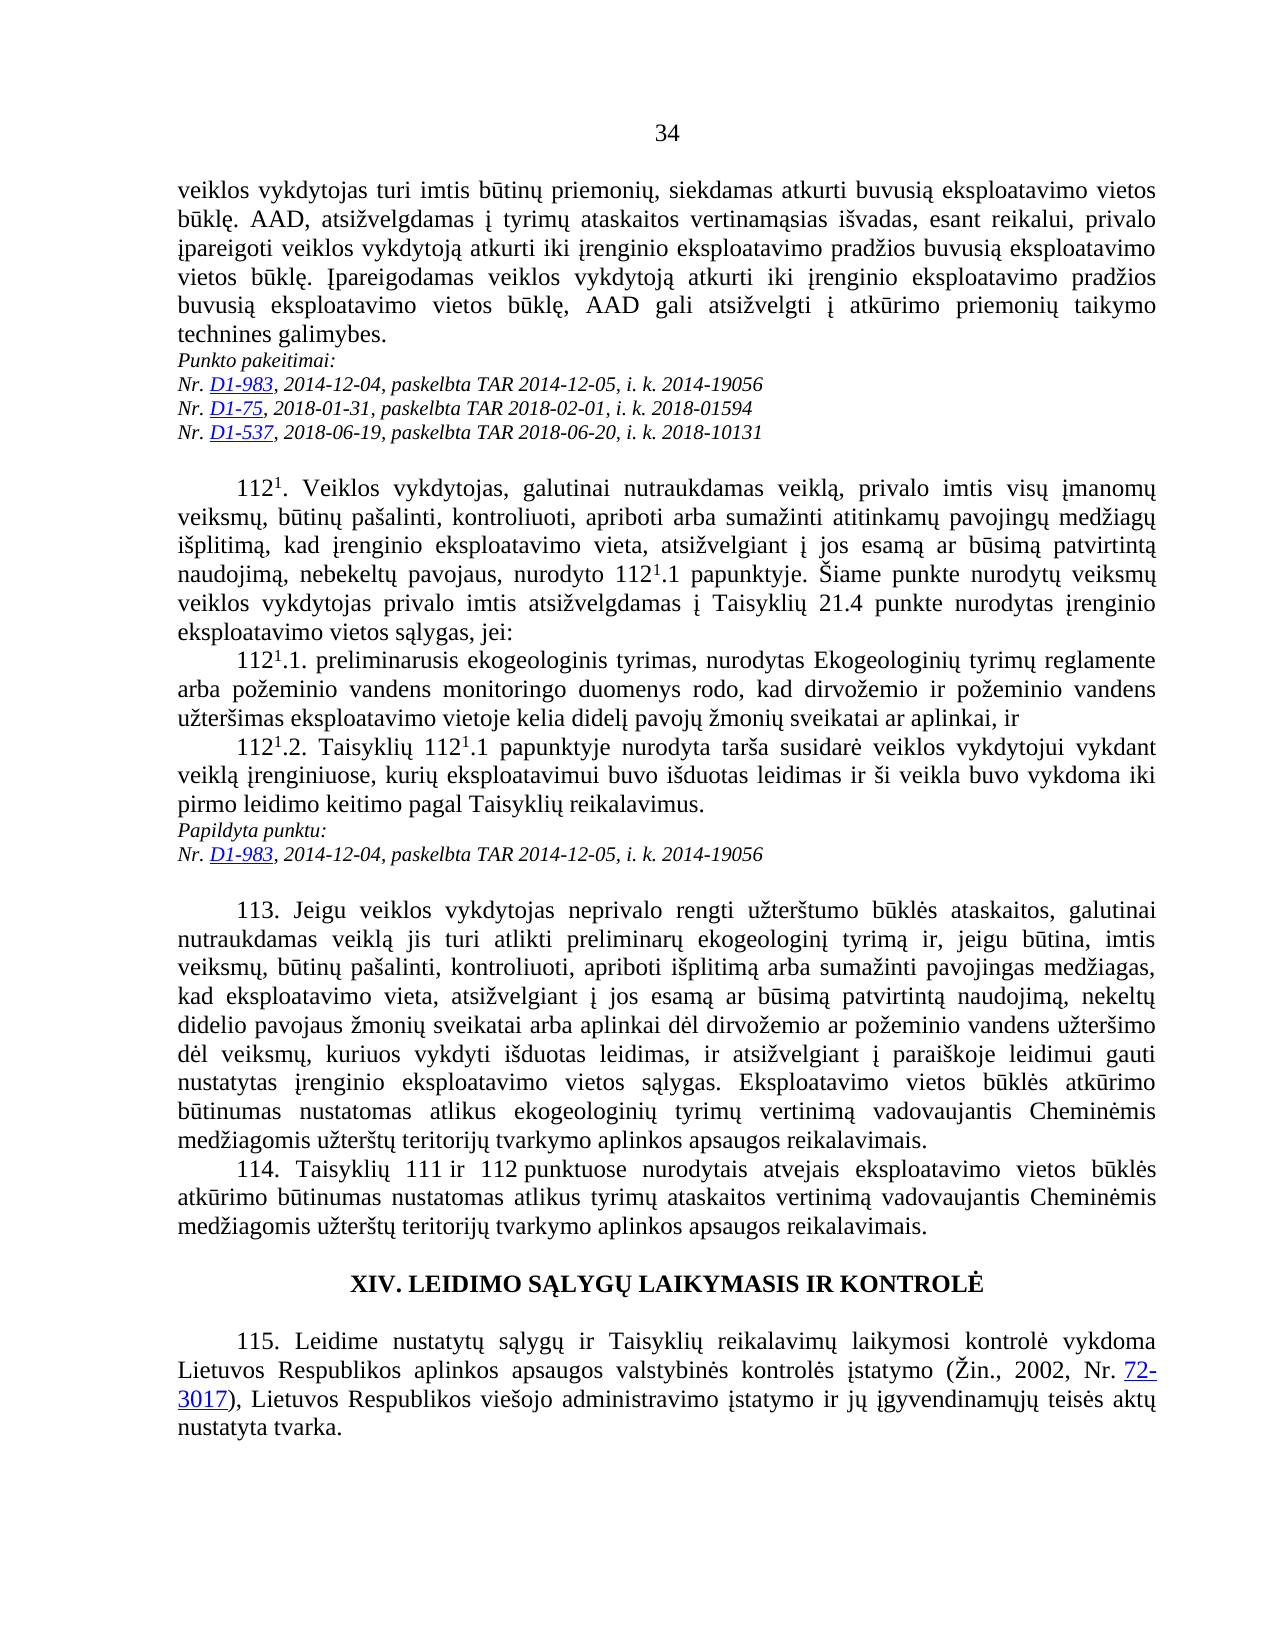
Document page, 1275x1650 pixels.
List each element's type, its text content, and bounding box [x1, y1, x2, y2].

text Papildyta punktu: [177, 818, 1157, 842]
text Nr. D1-983, 2014-12-04, paskelbta TAR 2014-12-05, i. k. 2014-19056 [177, 842, 1157, 866]
text 1121.1. preliminarusis ekogeologinis tyrimas, nurodytas Ekogeologinių tyrimų reglamente arba požeminio vandens monitoringo duomenys rodo, kad dirvožemio ir požeminio vandens užteršimas eksploatavimo vietoje kelia didelį pavojų žmonių sveikatai ar aplinkai, ir [177, 646, 1157, 732]
text Nr. D1-537, 2018-06-19, paskelbta TAR 2018-06-20, i. k. 2018-10131 [177, 420, 1157, 444]
text 115. Leidime nustatytų sąlygų ir Taisyklių reikalavimų laikymosi kontrolė vykdoma Lietuvos Respublikos aplinkos apsaugos valstybinės kontrolės įstatymo (Žin., 2002, Nr. 72-3017), Lietuvos Respublikos viešojo administravimo įstatymo ir jų įgyvendinamųjų teisės aktų nustatyta tvarka. [177, 1326, 1157, 1441]
text 1121. Veiklos vykdytojas, galutinai nutraukdamas veiklą, privalo imtis visų įmanomų veiksmų, būtinų pašalinti, kontroliuoti, apriboti arba sumažinti atitinkamų pavojingų medžiagų išplitimą, kad įrenginio eksploatavimo vieta, atsižvelgiant į jos esamą ar būsimą patvirtintą naudojimą, nebekeltų pavojaus, nurodyto 1121.1 papunktyje. Šiame punkte nurodytų veiksmų veiklos vykdytojas privalo imtis atsižvelgdamas į Taisyklių 21.4 punkte nurodytas įrenginio eksploatavimo vietos sąlygas, jei: [177, 473, 1157, 646]
text 113. Jeigu veiklos vykdytojas neprivalo rengti užterštumo būklės ataskaitos, galutinai nutraukdamas veiklą jis turi atlikti preliminarų ekogeologinį tyrimą ir, jeigu būtina, imtis veiksmų, būtinų pašalinti, kontroliuoti, apriboti išplitimą arba sumažinti pavojingas medžiagas, kad eksploatavimo vieta, atsižvelgiant į jos esamą ar būsimą patvirtintą naudojimą, nekeltų didelio pavojaus žmonių sveikatai arba aplinkai dėl dirvožemio ar požeminio vandens užteršimo dėl veiksmų, kuriuos vykdyti išduotas leidimas, ir atsižvelgiant į paraiškoje leidimui gauti nustatytas įrenginio eksploatavimo vietos sąlygas. Eksploatavimo vietos būklės atkūrimo būtinumas nustatomas atlikus ekogeologinių tyrimų vertinimą vadovaujantis Cheminėmis medžiagomis užterštų teritorijų tvarkymo aplinkos apsaugos reikalavimais. [177, 895, 1157, 1154]
text XIV. LEIDIMO SĄLYGŲ LAIKYMaSIS IR KONTROLĖ [177, 1269, 1157, 1297]
text 114. Taisyklių 111 ir 112 punktuose nurodytais atvejais eksploatavimo vietos būklės atkūrimo būtinumas nustatomas atlikus tyrimų ataskaitos vertinimą vadovaujantis Cheminėmis medžiagomis užterštų teritorijų tvarkymo aplinkos apsaugos reikalavimais. [177, 1154, 1157, 1240]
text Nr. D1-983, 2014-12-04, paskelbta TAR 2014-12-05, i. k. 2014-19056 [177, 372, 1157, 396]
text veiklos vykdytojas turi imtis būtinų priemonių, siekdamas atkurti buvusią eksploatavimo vietos būklę. AAD, atsižvelgdamas į tyrimų ataskaitos vertinamąsias išvadas, esant reikalui, privalo įpareigoti veiklos vykdytoją atkurti iki įrenginio eksploatavimo pradžios buvusią eksploatavimo vietos būklę. Įpareigodamas veiklos vykdytoją atkurti iki įrenginio eksploatavimo pradžios buvusią eksploatavimo vietos būklę, AAD gali atsižvelgti į atkūrimo priemonių taikymo technines galimybes. [177, 176, 1157, 348]
text Nr. D1-75, 2018-01-31, paskelbta TAR 2018-02-01, i. k. 2018-01594 [177, 396, 1157, 420]
text 1121.2. Taisyklių 1121.1 papunktyje nurodyta tarša susidarė veiklos vykdytojui vykdant veiklą įrenginiuose, kurių eksploatavimui buvo išduotas leidimas ir ši veikla buvo vykdoma iki pirmo leidimo keitimo pagal Taisyklių reikalavimus. [177, 732, 1157, 818]
text Punkto pakeitimai: [177, 348, 1157, 372]
